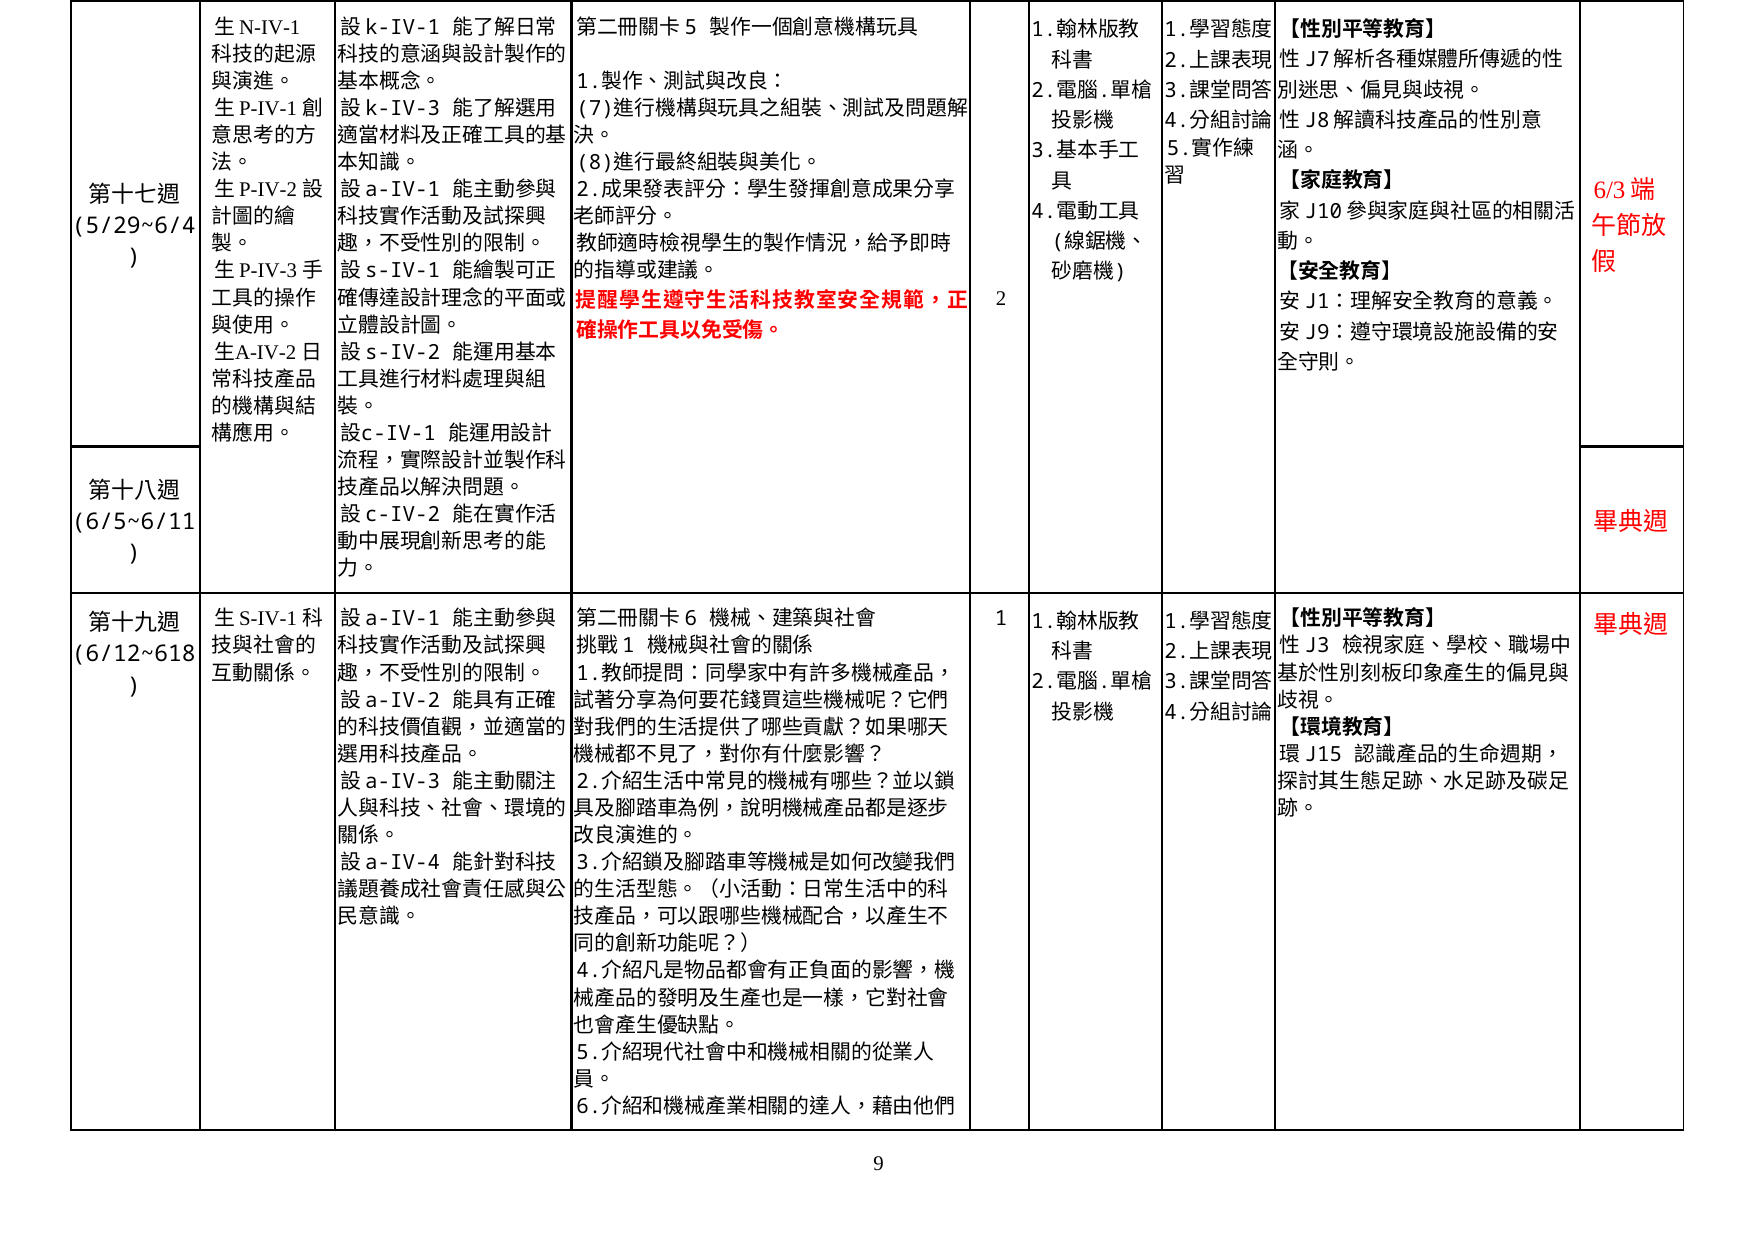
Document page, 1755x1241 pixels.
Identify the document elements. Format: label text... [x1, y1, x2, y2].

table_cell 第十七週(5/29~6/4) [72, 2, 199, 445]
table_cell 畢典週 [1581, 448, 1683, 592]
table_cell 第二冊關卡6 機械、建築與社會 挑戰1 機械與社會的關係 1.教師提問：同學家中有許多機械產品，試著分享為何要花錢買這些機械呢？它們對我們的生活提供了哪些貢獻？如果哪天機械都不見了，對你有什麼影響？ 2.介紹生活中常見的機械有哪些？並以鎖具及腳踏車為例，說明機械產品都是逐步改良演進的。 3.介紹鎖及腳踏車等機械是如何改變我們的生活型態。（小活動：日常生活中的科技產品，可以跟哪些機械配合，以產生不同的創新功能呢？） 4.介紹凡是物品都會有正負面的影響，機械產品的發明及生產也是一樣，它對社會也會產生優缺點。 5.介紹現代社會中和機械相關的從業人員。 6.介紹和機械產業相關的達人，藉由他們 [573, 594, 969, 1129]
table_cell 1.翰林版教科書 2.電腦.單槍投影機 [1030, 594, 1161, 1129]
table_cell 設k-IV-1 能了解日常科技的意涵與設計製作的基本概念。 設k-IV-3 能了解選用適當材料及正確工具的基本知識。 設a-IV-1 能主動參與科技實作活動及試探興趣，不受性別的限制。 設s-IV-1 能繪製可正確傳達設計理念的平面或立體設計圖。 設s-IV-2 能運用基本工具進行材料處理與組裝。 設c-IV-1 能運用設計流程，實際設計並製作科技產品以解決問題。 設c-IV-2 能在實作活動中展現創新思考的能力。 [336, 2, 570, 592]
table_cell 6/3端午節放假 [1581, 2, 1683, 445]
table_cell 1 [971, 594, 1028, 1129]
table_cell 第十八週(6/5~6/11) [72, 448, 199, 592]
table_cell 設a-IV-1 能主動參與科技實作活動及試探興趣，不受性別的限制。 設a-IV-2 能具有正確的科技價值觀，並適當的選用科技產品。 設a-IV-3 能主動關注人與科技、社會、環境的關係。 設a-IV-4 能針對科技議題養成社會責任感與公民意識。 [336, 594, 570, 1129]
table_cell 1.翰林版教科書 2.電腦.單槍投影機 3.基本手工具 4.電動工具(線鋸機、砂磨機) [1030, 2, 1161, 592]
table_cell 第二冊關卡5 製作一個創意機構玩具 1.製作、測試與改良： (7)進行機構與玩具之組裝、測試及問題解決。 (8)進行最終組裝與美化。 2.成果發表評分：學生發揮創意成果分享老師評分。 教師適時檢視學生的製作情況，給予即時的指導或建議。 提醒學生遵守生活科技教室安全規範，正確操作工具以免受傷。 [573, 2, 969, 592]
table_cell 生N-IV-1 科技的起源與演進。 生P-IV-1 創意思考的方法。 生P-IV-2 設計圖的繪製。 生P-IV-3 手工具的操作與使用。 生A-IV-2 日常科技產品的機構與結構應用。 [201, 2, 334, 592]
table_cell 【性別平等教育】 性J3 檢視家庭、學校、職場中基於性別刻板印象產生的偏見與歧視。 【環境教育】 環J15 認識產品的生命週期，探討其生態足跡、水足跡及碳足跡。 [1276, 594, 1579, 1129]
table_cell 【性別平等教育】 性J7解析各種媒體所傳遞的性別迷思、偏見與歧視。 性J8解讀科技產品的性別意涵。 【家庭教育】 家J10參與家庭與社區的相關活動。 【安全教育】 安J1：理解安全教育的意義。 安J9：遵守環境設施設備的安全守則。 [1276, 2, 1579, 592]
table_cell 第十九週(6/12~618) [72, 594, 199, 1129]
table_cell 畢典週 [1581, 594, 1683, 1129]
table_cell 1.學習態度 2.上課表現 3.課堂問答 4.分組討論 [1163, 594, 1274, 1129]
table_cell 2 [971, 2, 1028, 592]
table_cell 1.學習態度 2.上課表現 3.課堂問答 4.分組討論 5.實作練習 [1163, 2, 1274, 592]
table_cell 生S-IV-1 科技與社會的互動關係。 [201, 594, 334, 1129]
